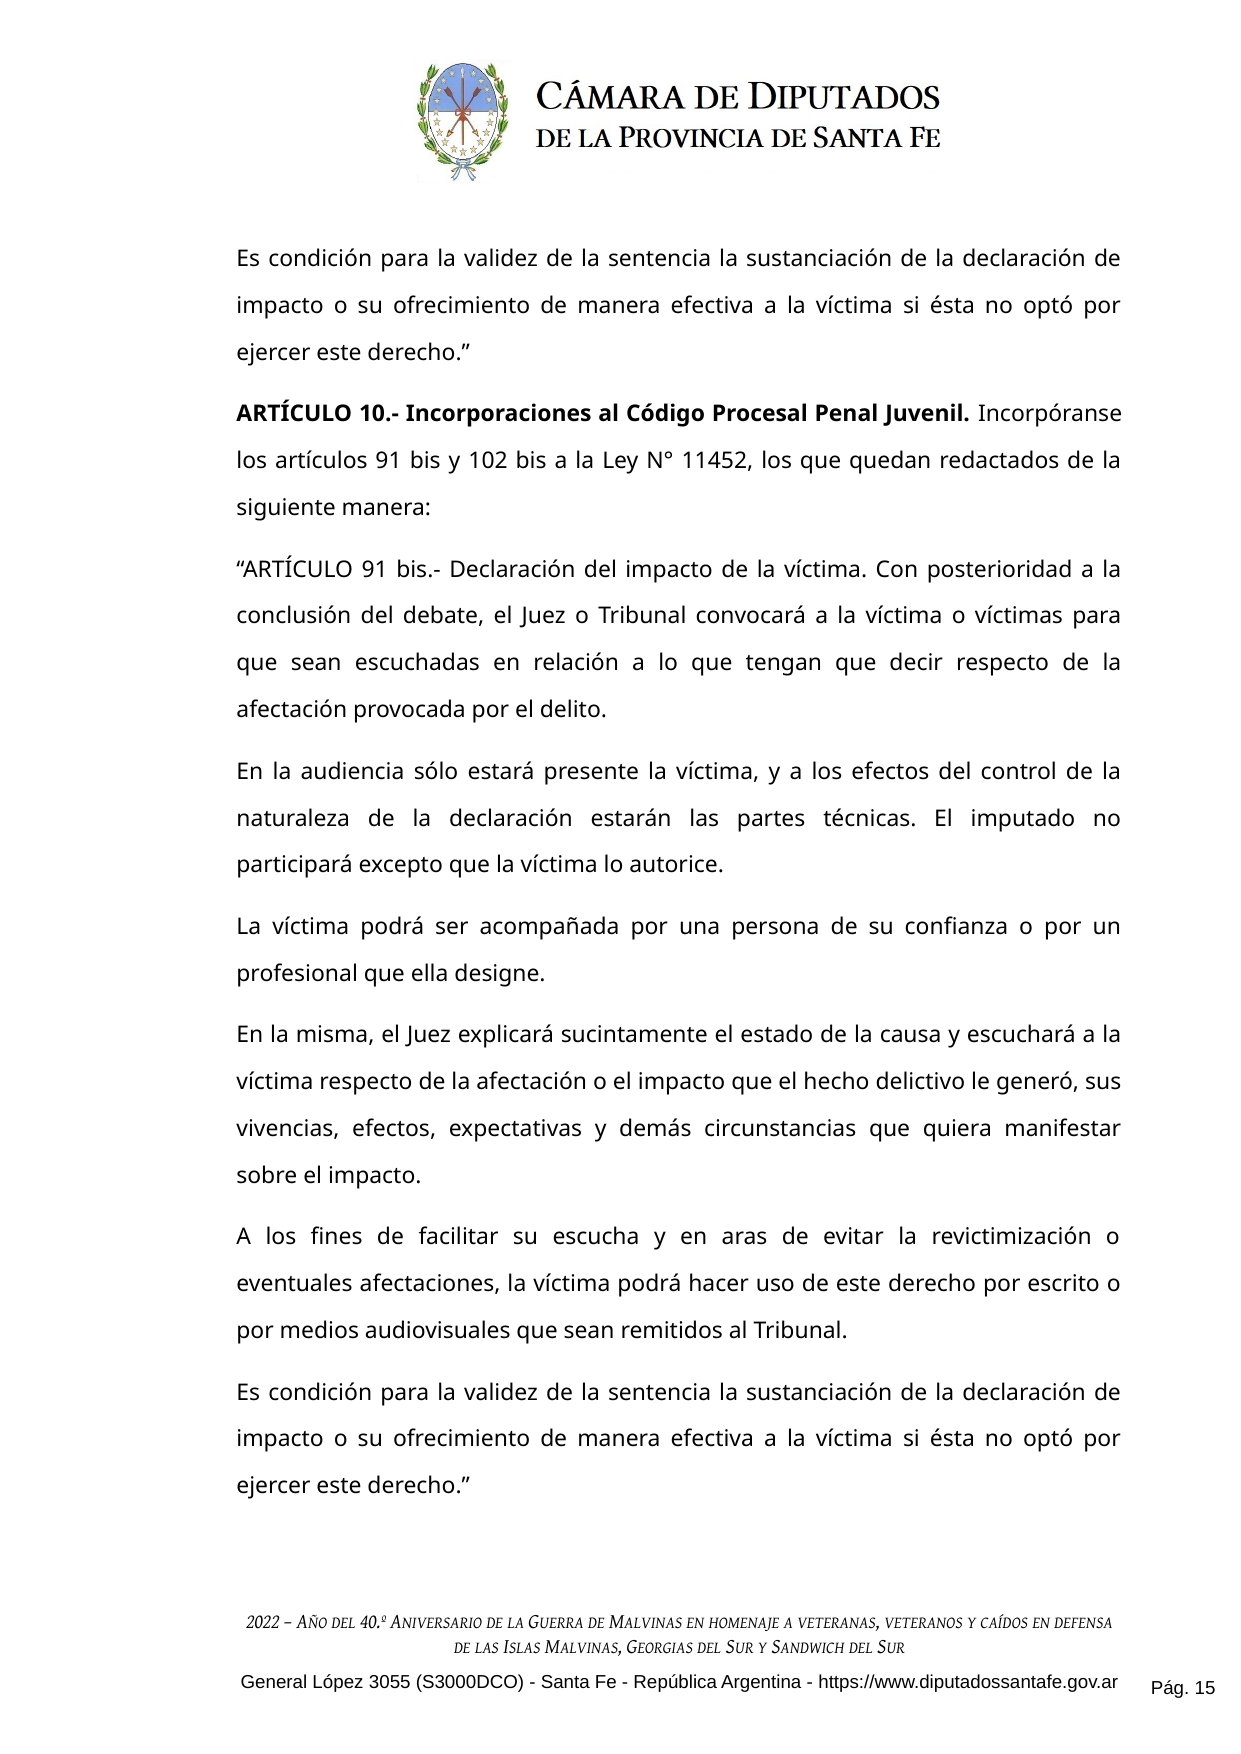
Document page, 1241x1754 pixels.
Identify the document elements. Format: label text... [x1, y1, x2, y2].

text En la audiencia sólo estará presente la víctima, y a los efectos del control de la naturaleza de la declaración estarán las partes técnicas. El imputado no participará excepto que la víctima lo autorice. [236, 755, 1122, 880]
text En la misma, el Juez explicará sucintamente el estado de la causa y escuchará a la víctima respecto de la afectación o el impacto que el hecho delictivo le generó, sus vivencias, efectos, expectativas y demás circunstancias que quiera manifestar sobre el impacto. [236, 1018, 1122, 1190]
text La víctima podrá ser acompañada por una persona de su confianza o por un profesional que ella designe. [236, 910, 1122, 988]
text A los fines de facilitar su escucha y en aras de evitar la revictimización o eventuales afectaciones, la víctima podrá hacer uso de este derecho por escrito o por medios audiovisuales que sean remitidos al Tribunal. [236, 1220, 1122, 1345]
text ARTÍCULO 10.- Incorporaciones al Código Procesal Penal Juvenil. Incorpóranse los artículos 91 bis y 102 bis a la Ley N° 11452, los que quedan redactados de la siguiente manera: [236, 397, 1122, 522]
text Es condición para la validez de la sentencia la sustanciación de la declaración de impacto o su ofrecimiento de manera efectiva a la víctima si ésta no optó por ejercer este derecho.” [236, 1376, 1122, 1501]
text Es condición para la validez de la sentencia la sustanciación de la declaración de impacto o su ofrecimiento de manera efectiva a la víctima si ésta no optó por ejercer este derecho.” [236, 242, 1122, 367]
picture [413, 59, 945, 183]
text “ARTÍCULO 91 bis.- Declaración del impacto de la víctima. Con posterioridad a la conclusión del debate, el Juez o Tribunal convocará a la víctima o víctimas para que sean escuchadas en relación a lo que tengan que decir respecto de la afectación provocada por el delito. [236, 553, 1122, 724]
